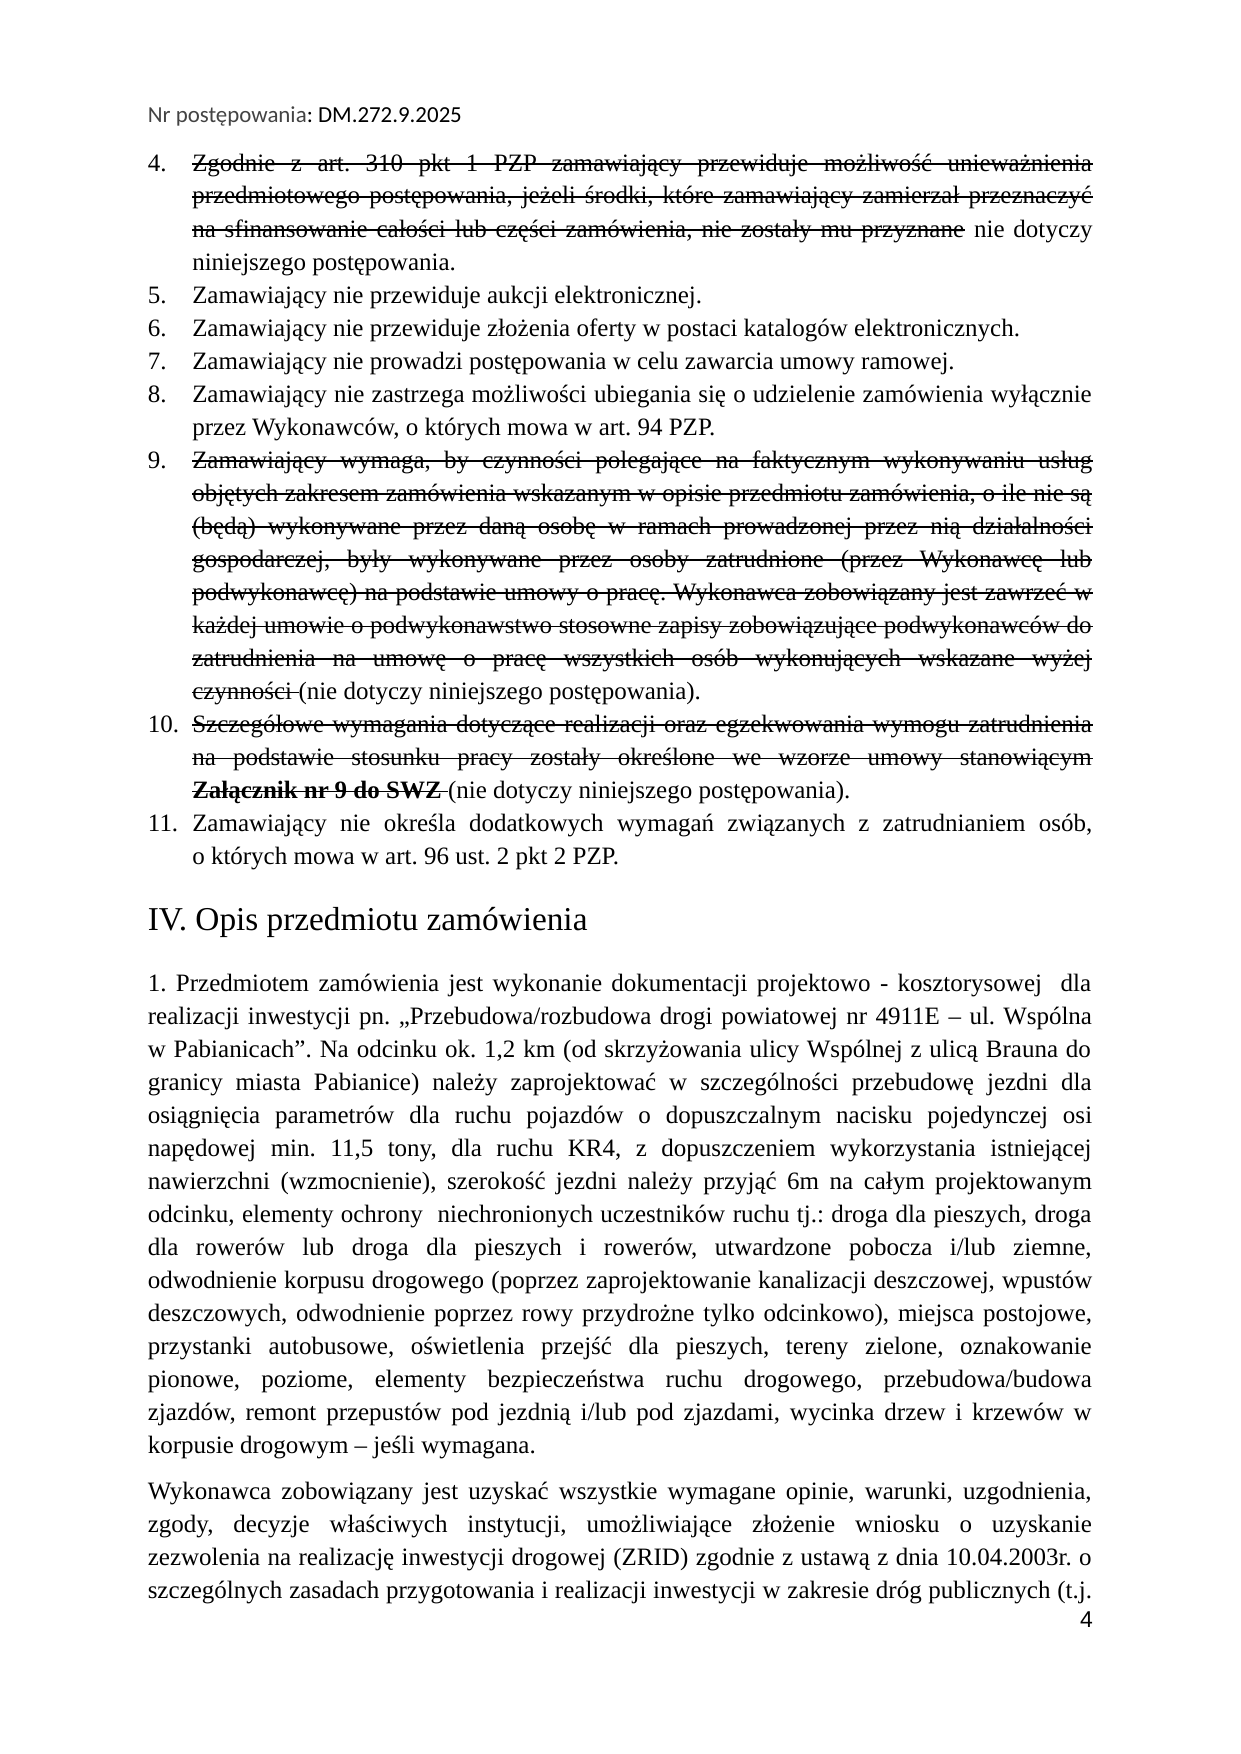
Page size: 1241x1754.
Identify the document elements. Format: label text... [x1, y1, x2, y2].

text 1. Przedmiotem zamówienia jest wykonanie dokumentacji projektowo - kosztorysowej dla realizacji inwestycji pn. „Przebudowa/rozbudowa drogi powiatowej nr 4911E – ul. Wspólna w Pabianicach”. Na odcinku ok. 1,2 km (od skrzyżowania ulicy Wspólnej z ulicą Brauna do granicy miasta Pabianice) należy zaprojektować w szczególności przebudowę jezdni dla osiągnięcia parametrów dla ruchu pojazdów o dopuszczalnym nacisku pojedynczej osi napędowej min. 11,5 tony, dla ruchu KR4, z dopuszczeniem wykorzystania istniejącej nawierzchni (wzmocnienie), szerokość jezdni należy przyjąć 6m na całym projektowanym odcinku, elementy ochrony niechronionych uczestników ruchu tj.: droga dla pieszych, droga dla rowerów lub droga dla pieszych i rowerów, utwardzone pobocza i/lub ziemne, odwodnienie korpusu drogowego (poprzez zaprojektowanie kanalizacji deszczowej, wpustów deszczowych, odwodnienie poprzez rowy przydrożne tylko odcinkowo), miejsca postojowe, przystanki autobusowe, oświetlenia przejść dla pieszych, tereny zielone, oznakowanie pionowe, poziome, elementy bezpieczeństwa ruchu drogowego, przebudowa/budowa zjazdów, remont przepustów pod jezdnią i/lub pod zjazdami, wycinka drzew i krzewów w korpusie drogowym – jeśli wymagana. [148, 968, 1093, 1459]
list Zamawiający nie prowadzi postępowania w celu zawarcia umowy ramowej. [148, 346, 1093, 374]
list Zamawiający nie zastrzega możliwości ubiegania się o udzielenie zamówienia wyłącznie przez Wykonawców, o których mowa w art. 94 PZP. [148, 379, 1093, 441]
list Zamawiający nie przewiduje aukcji elektronicznej. [148, 280, 1093, 308]
text Wykonawca zobowiązany jest uzyskać wszystkie wymagane opinie, warunki, uzgodnienia, zgody, decyzje właściwych instytucji, umożliwiające złożenie wniosku o uzyskanie zezwolenia na realizację inwestycji drogowej (ZRID) zgodnie z ustawą z dnia 10.04.2003r. o szczególnych zasadach przygotowania i realizacji inwestycji w zakresie dróg publicznych (t.j. [148, 1476, 1093, 1604]
list Zamawiający nie przewiduje złożenia oferty w postaci katalogów elektronicznych. [148, 313, 1093, 341]
list Szczegółowe wymagania dotyczące realizacji oraz egzekwowania wymogu zatrudnienia na podstawie stosunku pracy zostały określone we wzorze umowy stanowiącym Załącznik nr 9 do SWZ (nie dotyczy niniejszego postępowania). [148, 709, 1093, 804]
subtitle IV. Opis przedmiotu zamówienia [148, 899, 1093, 937]
list Zamawiający nie określa dodatkowych wymagań związanych z zatrudnianiem osób, o których mowa w art. 96 ust. 2 pkt 2 PZP. [148, 808, 1093, 870]
list Zamawiający wymaga, by czynności polegające na faktycznym wykonywaniu usług objętych zakresem zamówienia wskazanym w opisie przedmiotu zamówienia, o ile nie są (będą) wykonywane przez daną osobę w ramach prowadzonej przez nią działalności gospodarczej, były wykonywane przez osoby zatrudnione (przez Wykonawcę lub podwykonawcę) na podstawie umowy o pracę. Wykonawca zobowiązany jest zawrzeć w każdej umowie o podwykonawstwo stosowne zapisy zobowiązujące podwykonawców do zatrudnienia na umowę o pracę wszystkich osób wykonujących wskazane wyżej czynności (nie dotyczy niniejszego postępowania). [148, 445, 1093, 705]
list Zgodnie z art. 310 pkt 1 PZP zamawiający przewiduje możliwość unieważnienia przedmiotowego postępowania, jeżeli środki, które zamawiający zamierzał przeznaczyć na sfinansowanie całości lub części zamówienia, nie zostały mu przyznane nie dotyczy niniejszego postępowania. [148, 148, 1093, 275]
